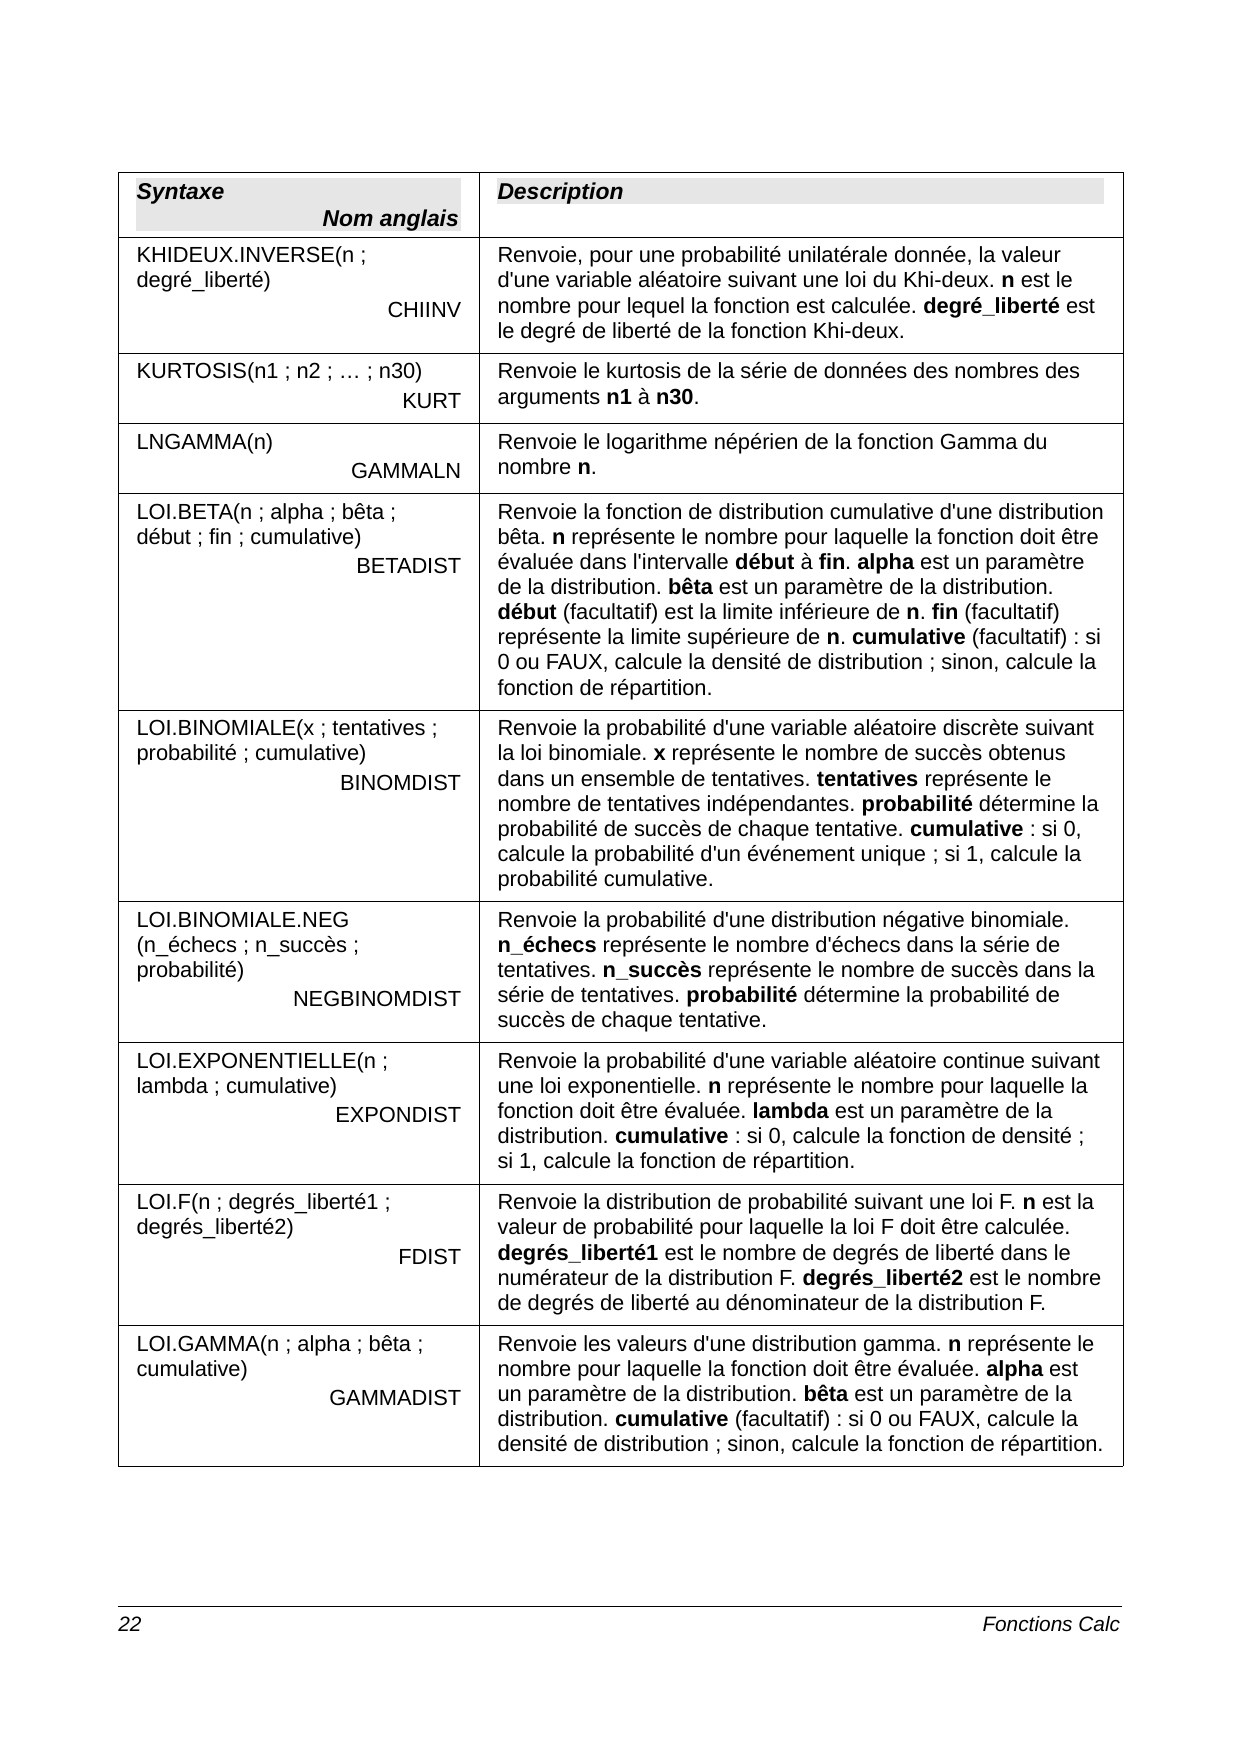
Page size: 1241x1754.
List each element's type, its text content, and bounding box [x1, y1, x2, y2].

table_cell Renvoie la probabilité d'une variable aléatoire discrète suivant la loi binomiale. x représente le nombre de succès obtenus dans un ensemble de tentatives. tentatives représente le nombre de tentatives indépendantes. probabilité détermine la probabilité de succès de chaque tentative. cumulative : si 0, calcule la probabilité d'un événement unique ; si 1, calcule la probabilité cumulative. [480, 711, 1123, 901]
table_header Description [480, 173, 1123, 237]
table_cell Renvoie, pour une probabilité unilatérale donnée, la valeur d'une variable aléatoire suivant une loi du Khi-deux. n est le nombre pour lequel la fonction est calculée. degré_liberté est le degré de liberté de la fonction Khi-deux. [480, 238, 1123, 353]
table_cell LOI.BINOMIALE(x ; tentatives ; probabilité ; cumulative) BINOMDIST [119, 711, 479, 901]
table_cell KHIDEUX.INVERSE(n ; degré_liberté) CHIINV [119, 238, 479, 353]
table_header Syntaxe Nom anglais [119, 173, 479, 237]
table_cell Renvoie la probabilité d'une variable aléatoire continue suivant une loi exponentielle. n représente le nombre pour laquelle la fonction doit être évaluée. lambda est un paramètre de la distribution. cumulative : si 0, calcule la fonction de densité ; si 1, calcule la fonction de répartition. [480, 1043, 1123, 1183]
table_cell LOI.BETA(n ; alpha ; bêta ; début ; fin ; cumulative) BETADIST [119, 494, 479, 709]
table_cell Renvoie le kurtosis de la série de données des nombres des arguments n1 à n30. [480, 354, 1123, 423]
table_cell LOI.EXPONENTIELLE(n ; lambda ; cumulative) EXPONDIST [119, 1043, 479, 1183]
table_cell Renvoie le logarithme népérien de la fonction Gamma du nombre n. [480, 424, 1123, 493]
table_cell Renvoie la distribution de probabilité suivant une loi F. n est la valeur de probabilité pour laquelle la loi F doit être calculée. degrés_liberté1 est le nombre de degrés de liberté dans le numérateur de la distribution F. degrés_liberté2 est le nombre de degrés de liberté au dénominateur de la distribution F. [480, 1185, 1123, 1325]
table_cell KURTOSIS(n1 ; n2 ; … ; n30) KURT [119, 354, 479, 423]
table_cell Renvoie les valeurs d'une distribution gamma. n représente le nombre pour laquelle la fonction doit être évaluée. alpha est un paramètre de la distribution. bêta est un paramètre de la distribution. cumulative (facultatif) : si 0 ou FAUX, calcule la densité de distribution ; sinon, calcule la fonction de répartition. [480, 1326, 1123, 1466]
table_cell LNGAMMA(n) GAMMALN [119, 424, 479, 493]
table_cell LOI.BINOMIALE.NEG (n_échecs ; n_succès ; probabilité) NEGBINOMDIST [119, 902, 479, 1042]
table_cell LOI.GAMMA(n ; alpha ; bêta ; cumulative) GAMMADIST [119, 1326, 479, 1466]
table_cell Renvoie la fonction de distribution cumulative d'une distribution bêta. n représente le nombre pour laquelle la fonction doit être évaluée dans l'intervalle début à fin. alpha est un paramètre de la distribution. bêta est un paramètre de la distribution. début (facultatif) est la limite inférieure de n. fin (facultatif) représente la limite supérieure de n. cumulative (facultatif) : si 0 ou FAUX, calcule la densité de distribution ; sinon, calcule la fonction de répartition. [480, 494, 1123, 709]
table_cell LOI.F(n ; degrés_liberté1 ; degrés_liberté2) FDIST [119, 1185, 479, 1325]
table_cell Renvoie la probabilité d'une distribution négative binomiale. n_échecs représente le nombre d'échecs dans la série de tentatives. n_succès représente le nombre de succès dans la série de tentatives. probabilité détermine la probabilité de succès de chaque tentative. [480, 902, 1123, 1042]
